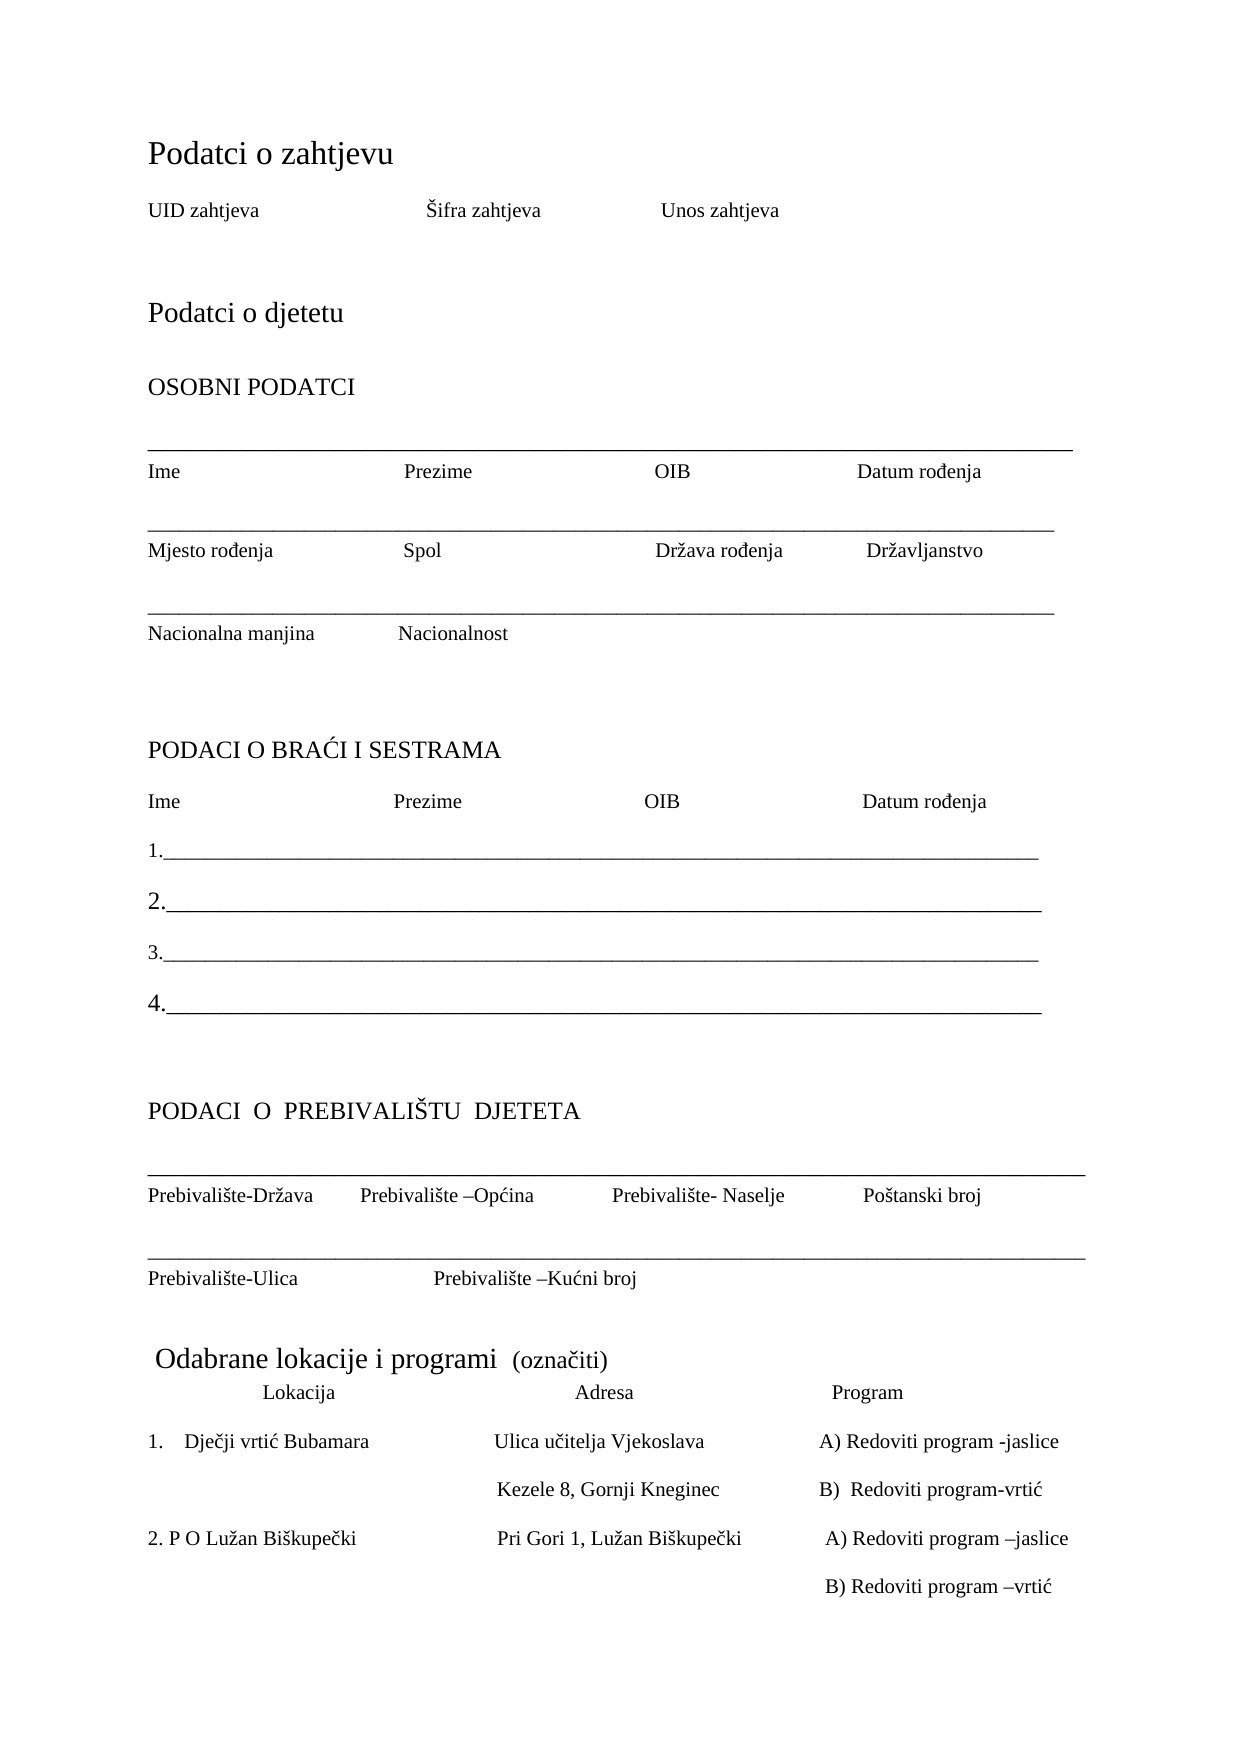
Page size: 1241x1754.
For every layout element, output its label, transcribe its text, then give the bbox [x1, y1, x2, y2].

text Lokacija Adresa Program [148, 1380, 1093, 1404]
text Mjesto rođenja Spol Država rođenja Državljanstvo [148, 538, 1093, 562]
text _______________________________________________________________________________________ [148, 510, 1093, 534]
text 2. P O Lužan Biškupečki Pri Gori 1, Lužan Biškupečki A) Redoviti program –jaslice [148, 1526, 1093, 1549]
text Prebivalište-Ulica Prebivalište –Kućni broj [148, 1266, 1093, 1290]
text Nacionalna manjina Nacionalnost [148, 621, 1093, 645]
text _______________________________________________________________________________________ [148, 593, 1093, 617]
text PODACI O BRAĆI I SESTRAMA [148, 735, 1093, 764]
text B) Redoviti program –vrtić [148, 1574, 1093, 1598]
text UID zahtjeva Šifra zahtjeva Unos zahtjeva [148, 198, 1093, 222]
text ___________________________________________________________________________ [148, 1150, 1093, 1178]
text 4.______________________________________________________________________ [148, 988, 1093, 1017]
text 2.______________________________________________________________________ [148, 886, 1093, 915]
text PODACI O PREBIVALIŠTU DJETETA [148, 1096, 1093, 1125]
text 1.____________________________________________________________________________________ [148, 837, 1093, 862]
text Prebivalište-Država Prebivalište –Općina Prebivalište- Naselje Poštanski broj [148, 1183, 1093, 1207]
text Ime Prezime OIB Datum rođenja [148, 789, 1093, 813]
text __________________________________________________________________________________________ [148, 1238, 1093, 1262]
text Podatci o zahtjevu [148, 133, 1093, 171]
text 1. Dječji vrtić Bubamara Ulica učitelja Vjekoslava A) Redoviti program -jaslice [148, 1429, 1093, 1453]
text Odabrane lokacije i programi (označiti) [148, 1342, 1093, 1375]
text Ime Prezime OIB Datum rođenja [148, 459, 1093, 483]
text Kezele 8, Gornji Kneginec B) Redoviti program-vrtić [148, 1477, 1093, 1501]
text __________________________________________________________________________ [148, 426, 1093, 454]
text Podatci o djetetu [148, 295, 1093, 328]
text 3.____________________________________________________________________________________ [148, 940, 1093, 964]
text OSOBNI PODATCI [148, 372, 1093, 401]
